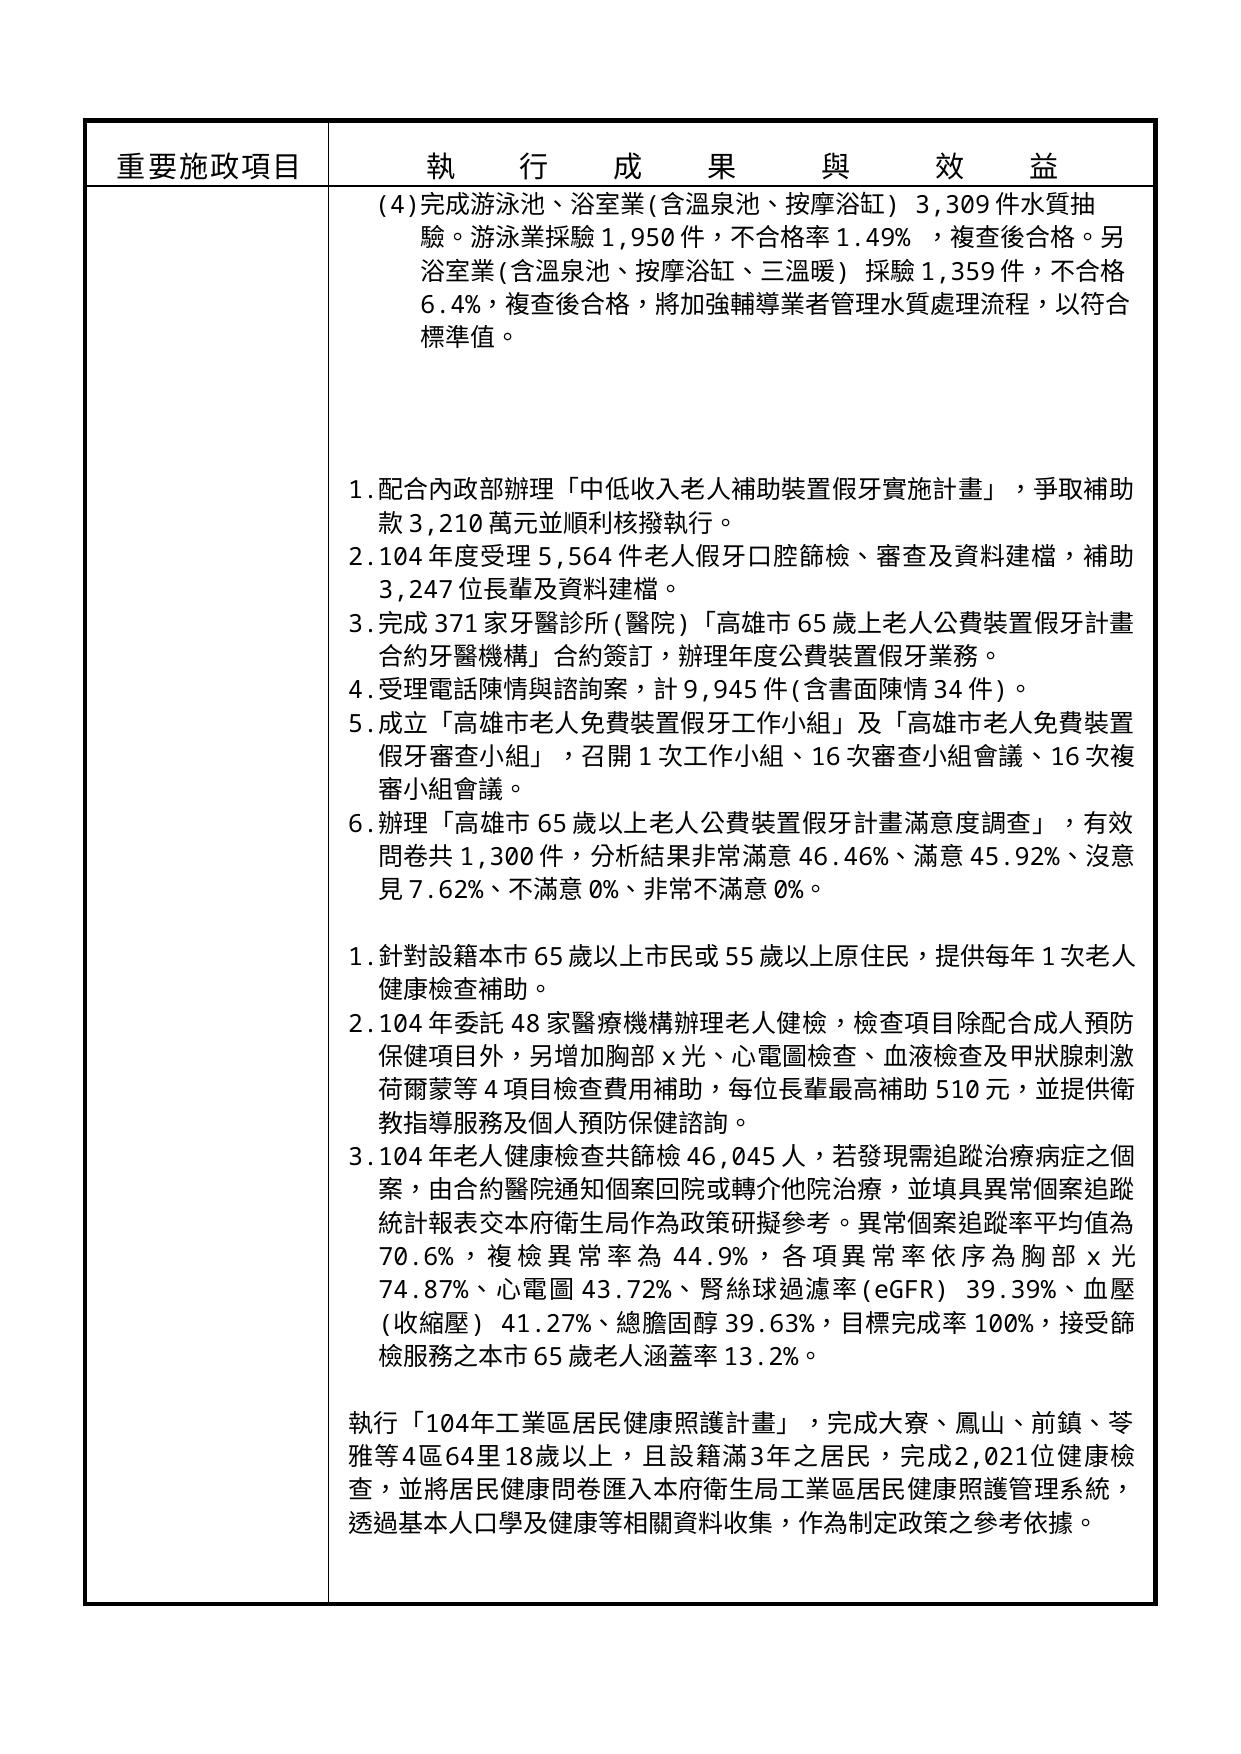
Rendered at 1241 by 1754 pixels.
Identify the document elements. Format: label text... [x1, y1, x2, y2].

table_header 重要施政項目 [87, 123, 328, 185]
table_cell [87, 187, 328, 1601]
table_cell (4)完成游泳池、浴室業(含溫泉池、按摩浴缸) 3,309件水質抽驗。游泳業採驗1,950件，不合格率1.49% ，複查後合格。另浴室業(含溫泉池、按摩浴缸、三溫暖) 採驗1,359件，不合格6.4%，複查後合格，將加強輔導業者管理水質處理流程，以符合標準值。 1.配合內政部辦理「中低收入老人補助裝置假牙實施計畫」，爭取補助款3,210萬元並順利核撥執行。 2.104年度受理5,564件老人假牙口腔篩檢、審查及資料建檔，補助3,247位長輩及資料建檔。 3.完成371家牙醫診所(醫院)「高雄市65歲上老人公費裝置假牙計畫合約牙醫機構」合約簽訂，辦理年度公費裝置假牙業務。 4.受理電話陳情與諮詢案，計9,945件(含書面陳情34件)。 5.成立「高雄市老人免費裝置假牙工作小組」及「高雄市老人免費裝置假牙審查小組」，召開1次工作小組、16次審查小組會議、16次複審小組會議。 6.辦理「高雄市65歲以上老人公費裝置假牙計畫滿意度調查」，有效問卷共1,300件，分析結果非常滿意46.46%、滿意45.92%、沒意見7.62%、不滿意0%、非常不滿意0%。 1.針對設籍本巿65歲以上市民或55歲以上原住民，提供每年1次老人健康檢查補助。 2.104年委託48家醫療機構辦理老人健檢，檢查項目除配合成人預防保健項目外，另增加胸部x光、心電圖檢查、血液檢查及甲狀腺刺激荷爾蒙等4項目檢查費用補助，每位長輩最高補助510元，並提供衛教指導服務及個人預防保健諮詢。 3.104年老人健康檢查共篩檢46,045人，若發現需追蹤治療病症之個案，由合約醫院通知個案回院或轉介他院治療，並填具異常個案追蹤統計報表交本府衛生局作為政策研擬參考。異常個案追蹤率平均值為70.6%，複檢異常率為44.9%，各項異常率依序為胸部x光74.87%、心電圖43.72%、腎絲球過濾率(eGFR) 39.39%、血壓(收縮壓) 41.27%、總膽固醇39.63%，目標完成率100%，接受篩檢服務之本市65歲老人涵蓋率13.2%。 執行「104年工業區居民健康照護計畫」，完成大寮、鳳山、前鎮、苓雅等4區64里18歲以上，且設籍滿3年之居民，完成2,021位健康檢查，並將居民健康問卷匯入本府衛生局工業區居民健康照護管理系統，透過基本人口學及健康等相關資料收集，作為制定政策之參考依據。 [329, 187, 1153, 1601]
table_header 執 行 成 果 與 效 益 [329, 123, 1153, 185]
